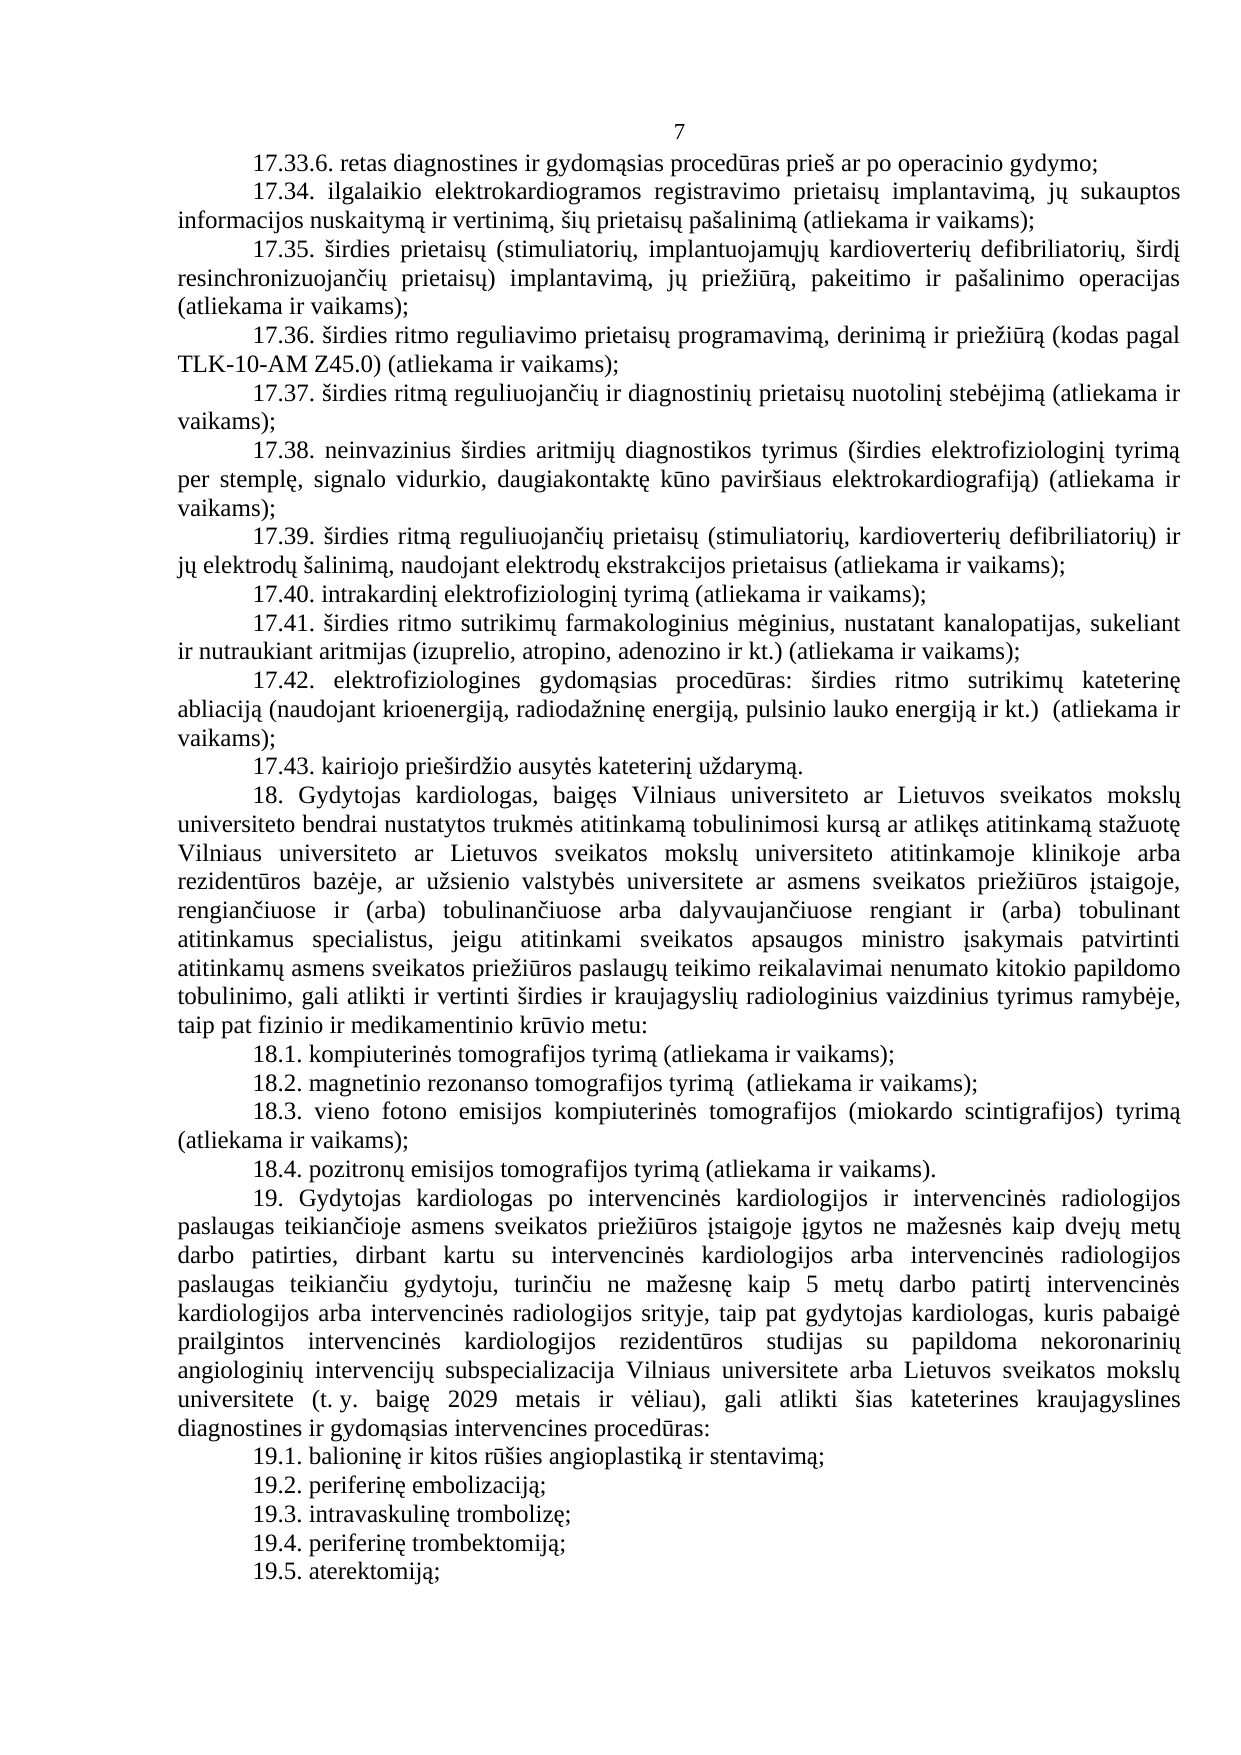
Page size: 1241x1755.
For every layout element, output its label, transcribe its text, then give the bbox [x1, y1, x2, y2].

text 19.4. periferinę trombektomiją; [177, 1528, 1181, 1556]
text 17.35. širdies prietaisų (stimuliatorių, implantuojamųjų kardioverterių defibriliatorių, širdį resinchronizuojančių prietaisų) implantavimą, jų priežiūrą, pakeitimo ir pašalinimo operacijas (atliekama ir vaikams); [177, 234, 1181, 320]
text 17.40. intrakardinį elektrofiziologinį tyrimą (atliekama ir vaikams); [177, 579, 1181, 608]
text 17.37. širdies ritmą reguliuojančių ir diagnostinių prietaisų nuotolinį stebėjimą (atliekama ir vaikams); [177, 378, 1181, 435]
text 17.42. elektrofiziologines gydomąsias procedūras: širdies ritmo sutrikimų kateterinę abliaciją (naudojant krioenergiją, radiodažninę energiją, pulsinio lauko energiją ir kt.) (atliekama ir vaikams); [177, 665, 1181, 751]
text 17.38. neinvazinius širdies aritmijų diagnostikos tyrimus (širdies elektrofiziologinį tyrimą per stemplę, signalo vidurkio, daugiakontaktę kūno paviršiaus elektrokardiografiją) (atliekama ir vaikams); [177, 435, 1181, 521]
text 19.2. periferinę embolizaciją; [177, 1470, 1181, 1499]
text 18.4. pozitronų emisijos tomografijos tyrimą (atliekama ir vaikams). [177, 1154, 1181, 1183]
text 17.36. širdies ritmo reguliavimo prietaisų programavimą, derinimą ir priežiūrą (kodas pagal TLK-10-AM Z45.0) (atliekama ir vaikams); [177, 320, 1181, 378]
text 19. Gydytojas kardiologas po intervencinės kardiologijos ir intervencinės radiologijos paslaugas teikiančioje asmens sveikatos priežiūros įstaigoje įgytos ne mažesnės kaip dvejų metų darbo patirties, dirbant kartu su intervencinės kardiologijos arba intervencinės radiologijos paslaugas teikiančiu gydytoju, turinčiu ne mažesnę kaip 5 metų darbo patirtį intervencinės kardiologijos arba intervencinės radiologijos srityje, taip pat gydytojas kardiologas, kuris pabaigė prailgintos intervencinės kardiologijos rezidentūros studijas su papildoma nekoronarinių angiologinių intervencijų subspecializacija Vilniaus universitete arba Lietuvos sveikatos mokslų universitete (t. y. baigę 2029 metais ir vėliau), gali atlikti šias kateterines kraujagyslines diagnostines ir gydomąsias intervencines procedūras: [177, 1183, 1181, 1441]
text 18. Gydytojas kardiologas, baigęs Vilniaus universiteto ar Lietuvos sveikatos mokslų universiteto bendrai nustatytos trukmės atitinkamą tobulinimosi kursą ar atlikęs atitinkamą stažuotę Vilniaus universiteto ar Lietuvos sveikatos mokslų universiteto atitinkamoje klinikoje arba rezidentūros bazėje, ar užsienio valstybės universitete ar asmens sveikatos priežiūros įstaigoje, rengiančiuose ir (arba) tobulinančiuose arba dalyvaujančiuose rengiant ir (arba) tobulinant atitinkamus specialistus, jeigu atitinkami sveikatos apsaugos ministro įsakymais patvirtinti atitinkamų asmens sveikatos priežiūros paslaugų teikimo reikalavimai nenumato kitokio papildomo tobulinimo, gali atlikti ir vertinti širdies ir kraujagyslių radiologinius vaizdinius tyrimus ramybėje, taip pat fizinio ir medikamentinio krūvio metu: [177, 780, 1181, 1039]
text 17.43. kairiojo prieširdžio ausytės kateterinį uždarymą. [177, 751, 1181, 780]
text 17.33.6. retas diagnostines ir gydomąsias procedūras prieš ar po operacinio gydymo; [177, 148, 1181, 176]
text 18.2. magnetinio rezonanso tomografijos tyrimą (atliekama ir vaikams); [177, 1068, 1181, 1096]
text 18.1. kompiuterinės tomografijos tyrimą (atliekama ir vaikams); [177, 1039, 1181, 1068]
text 17.34. ilgalaikio elektrokardiogramos registravimo prietaisų implantavimą, jų sukauptos informacijos nuskaitymą ir vertinimą, šių prietaisų pašalinimą (atliekama ir vaikams); [177, 176, 1181, 234]
text 19.3. intravaskulinę trombolizę; [177, 1499, 1181, 1528]
text 18.3. vieno fotono emisijos kompiuterinės tomografijos (miokardo scintigrafijos) tyrimą (atliekama ir vaikams); [177, 1096, 1181, 1154]
text 19.5. aterektomiją; [177, 1556, 1181, 1585]
text 17.39. širdies ritmą reguliuojančių prietaisų (stimuliatorių, kardioverterių defibriliatorių) ir jų elektrodų šalinimą, naudojant elektrodų ekstrakcijos prietaisus (atliekama ir vaikams); [177, 521, 1181, 579]
text 19.1. balioninę ir kitos rūšies angioplastiką ir stentavimą; [177, 1441, 1181, 1470]
text 17.41. širdies ritmo sutrikimų farmakologinius mėginius, nustatant kanalopatijas, sukeliant ir nutraukiant aritmijas (izuprelio, atropino, adenozino ir kt.) (atliekama ir vaikams); [177, 608, 1181, 665]
